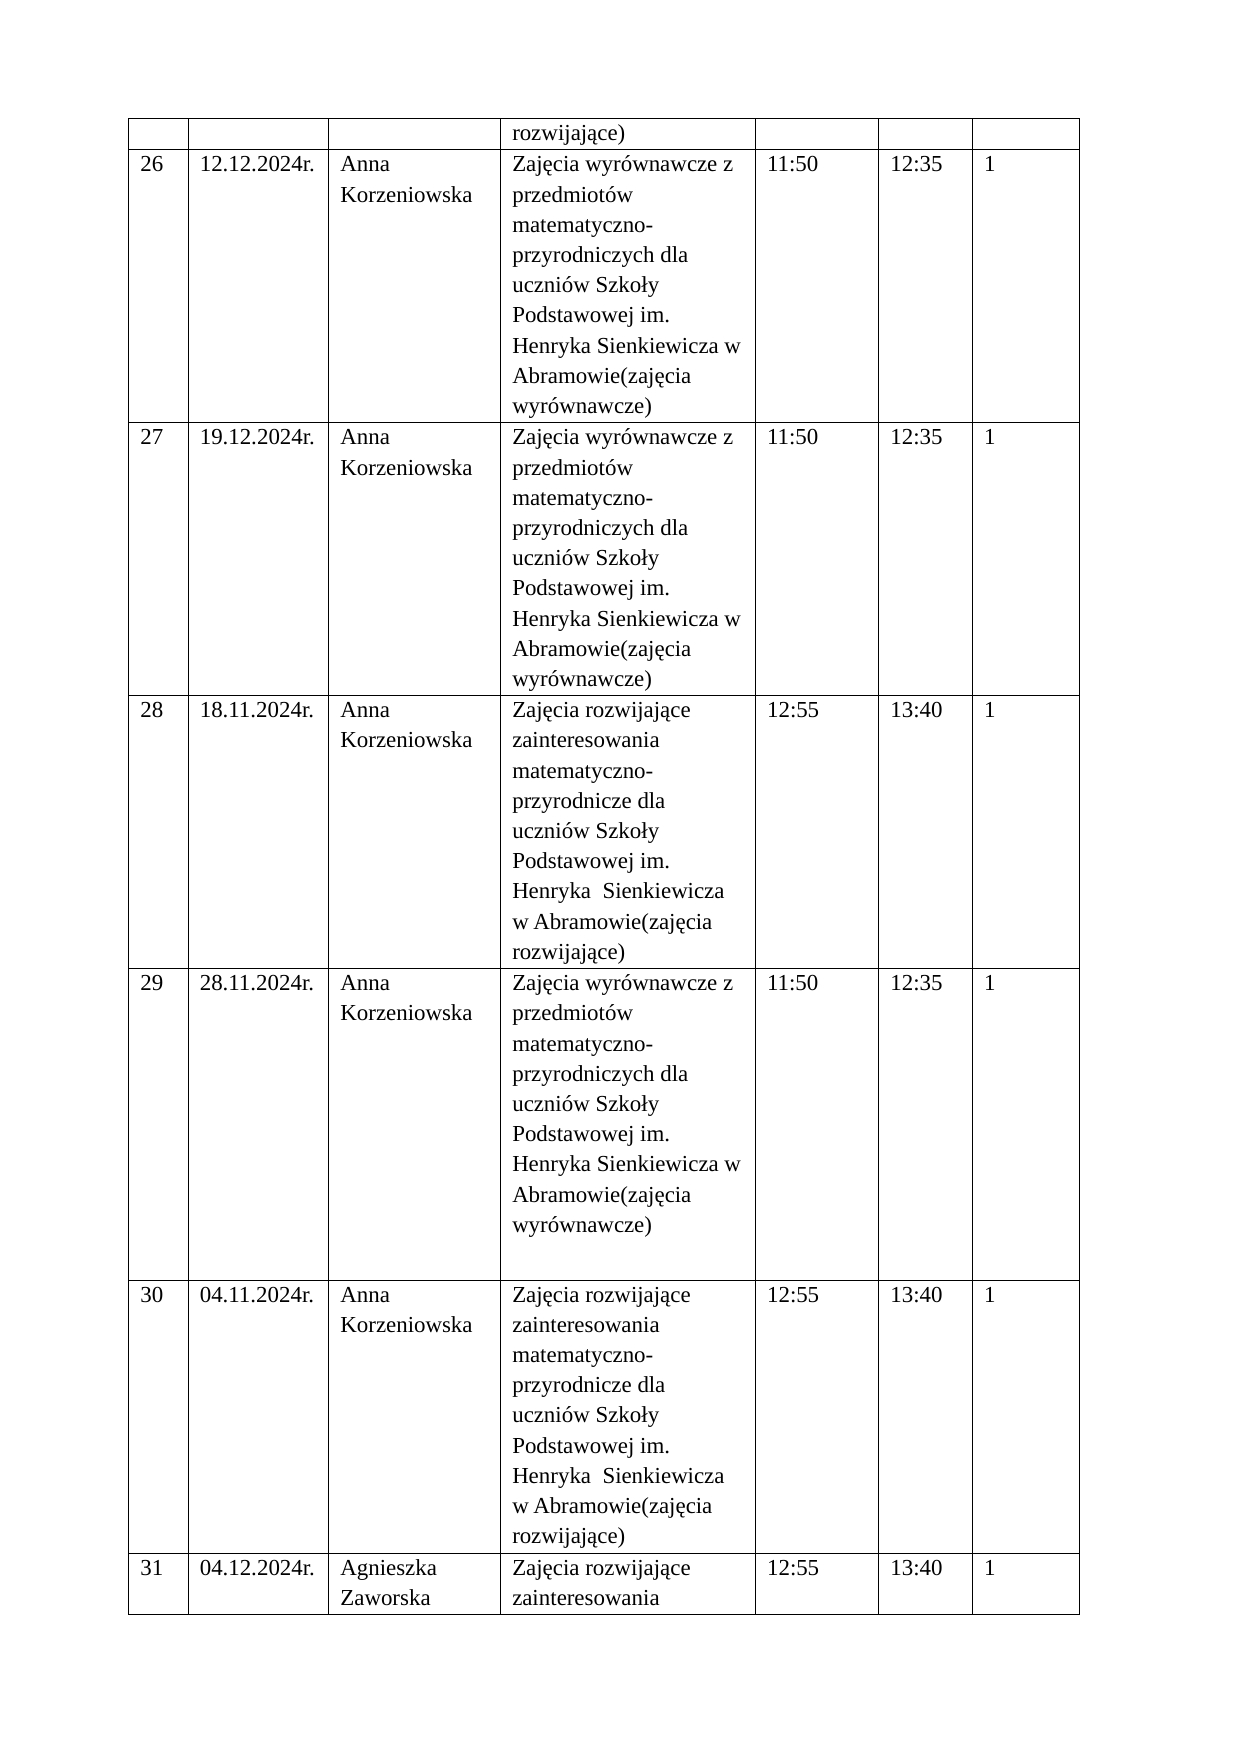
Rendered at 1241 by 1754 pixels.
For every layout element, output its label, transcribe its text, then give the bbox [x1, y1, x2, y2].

table_cell 11:50 [756, 423, 878, 695]
table_cell [973, 119, 1079, 149]
table_cell 19.12.2024r. [189, 423, 328, 695]
table_cell 1 [973, 150, 1079, 422]
table_cell 29 [129, 969, 188, 1279]
table_cell Zajęcia wyrównawcze z przedmiotów matematyczno- przyrodniczych dla uczniów Szkoły Podstawowej im. Henryka Sienkiewicza w Abramowie(zajęcia wyrównawcze) [501, 150, 755, 422]
table_cell 30 [129, 1281, 188, 1552]
table_cell [879, 119, 972, 149]
table_cell 12:55 [756, 1281, 878, 1552]
table_cell 31 [129, 1554, 188, 1614]
table_cell Zajęcia rozwijające zainteresowania [501, 1554, 755, 1614]
table_cell 11:50 [756, 150, 878, 422]
table_cell 12:35 [879, 969, 972, 1279]
table_cell Zajęcia wyrównawcze z przedmiotów matematyczno- przyrodniczych dla uczniów Szkoły Podstawowej im. Henryka Sienkiewicza w Abramowie(zajęcia wyrównawcze) [501, 969, 755, 1279]
table_cell 18.11.2024r. [189, 696, 328, 968]
table_cell 1 [973, 1554, 1079, 1614]
table_cell 1 [973, 969, 1079, 1279]
table_cell [756, 119, 878, 149]
table_cell 28.11.2024r. [189, 969, 328, 1279]
table_cell 12:35 [879, 150, 972, 422]
table_cell 13:40 [879, 696, 972, 968]
table_cell Zajęcia rozwijające zainteresowania matematyczno- przyrodnicze dla uczniów Szkoły Podstawowej im. Henryka Sienkiewicza w Abramowie(zajęcia rozwijające) [501, 1281, 755, 1552]
table_cell 1 [973, 696, 1079, 968]
table_cell 13:40 [879, 1554, 972, 1614]
table_cell 1 [973, 423, 1079, 695]
table_cell 11:50 [756, 969, 878, 1279]
table_cell 12:35 [879, 423, 972, 695]
table_cell [189, 119, 328, 149]
table_cell [329, 119, 500, 149]
table_cell 26 [129, 150, 188, 422]
table_cell Anna Korzeniowska [329, 969, 500, 1279]
table_cell 27 [129, 423, 188, 695]
table_cell 13:40 [879, 1281, 972, 1552]
table_cell Anna Korzeniowska [329, 150, 500, 422]
table_cell Zajęcia wyrównawcze z przedmiotów matematyczno- przyrodniczych dla uczniów Szkoły Podstawowej im. Henryka Sienkiewicza w Abramowie(zajęcia wyrównawcze) [501, 423, 755, 695]
table_cell Anna Korzeniowska [329, 696, 500, 968]
table_cell 12:55 [756, 1554, 878, 1614]
table_cell 12:55 [756, 696, 878, 968]
table_cell Agnieszka Zaworska [329, 1554, 500, 1614]
table_cell 12.12.2024r. [189, 150, 328, 422]
table_cell [129, 119, 188, 149]
table_cell Zajęcia rozwijające zainteresowania matematyczno- przyrodnicze dla uczniów Szkoły Podstawowej im. Henryka Sienkiewicza w Abramowie(zajęcia rozwijające) [501, 696, 755, 968]
table_cell Anna Korzeniowska [329, 1281, 500, 1552]
table_cell 04.12.2024r. [189, 1554, 328, 1614]
table_cell rozwijające) [501, 119, 755, 149]
table_cell 28 [129, 696, 188, 968]
table_cell 04.11.2024r. [189, 1281, 328, 1552]
table_cell Anna Korzeniowska [329, 423, 500, 695]
table_cell 1 [973, 1281, 1079, 1552]
